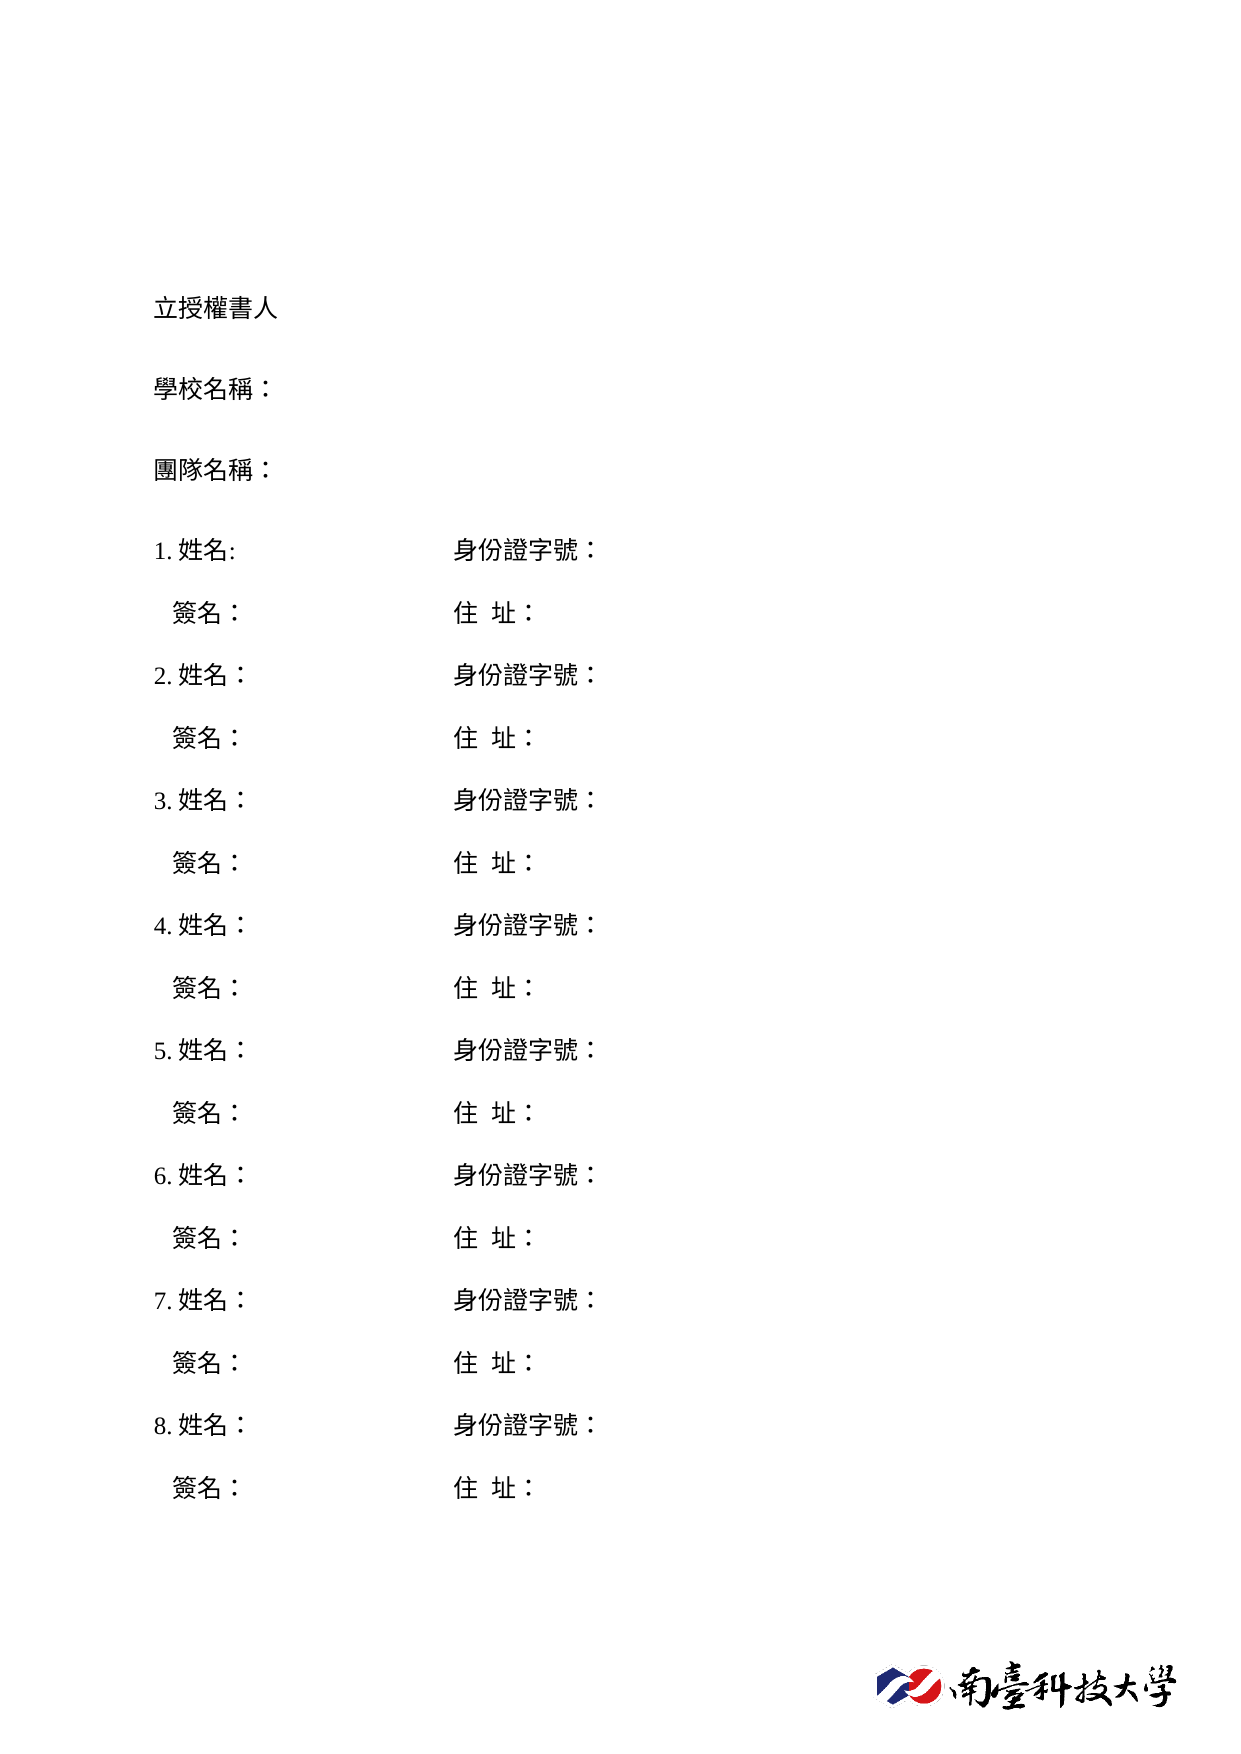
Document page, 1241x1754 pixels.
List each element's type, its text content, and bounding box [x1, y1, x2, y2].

text 3. 姓名： 身份證字號： [153, 757, 987, 820]
text 簽名： 住 址： [153, 945, 987, 1007]
text 2. 姓名： 身份證字號： [153, 632, 987, 695]
text 簽名： 住 址： [153, 1195, 987, 1257]
text 立授權書人 [153, 265, 987, 328]
text 團隊名稱： [153, 427, 987, 489]
text 簽名： 住 址： [153, 695, 987, 757]
text 簽名： 住 址： [153, 570, 987, 632]
text 8. 姓名： 身份證字號： [153, 1382, 987, 1445]
text 簽名： 住 址： [153, 1070, 987, 1132]
text 5. 姓名： 身份證字號： [153, 1007, 987, 1070]
text 7. 姓名： 身份證字號： [153, 1257, 987, 1320]
text 學校名稱： [153, 346, 987, 408]
text 4. 姓名： 身份證字號： [153, 882, 987, 945]
text 1. 姓名: 身份證字號： [153, 507, 987, 570]
text 簽名： 住 址： [153, 820, 987, 882]
text 簽名： 住 址： [153, 1445, 987, 1507]
text 簽名： 住 址： [153, 1320, 987, 1382]
text 6. 姓名： 身份證字號： [153, 1132, 987, 1195]
